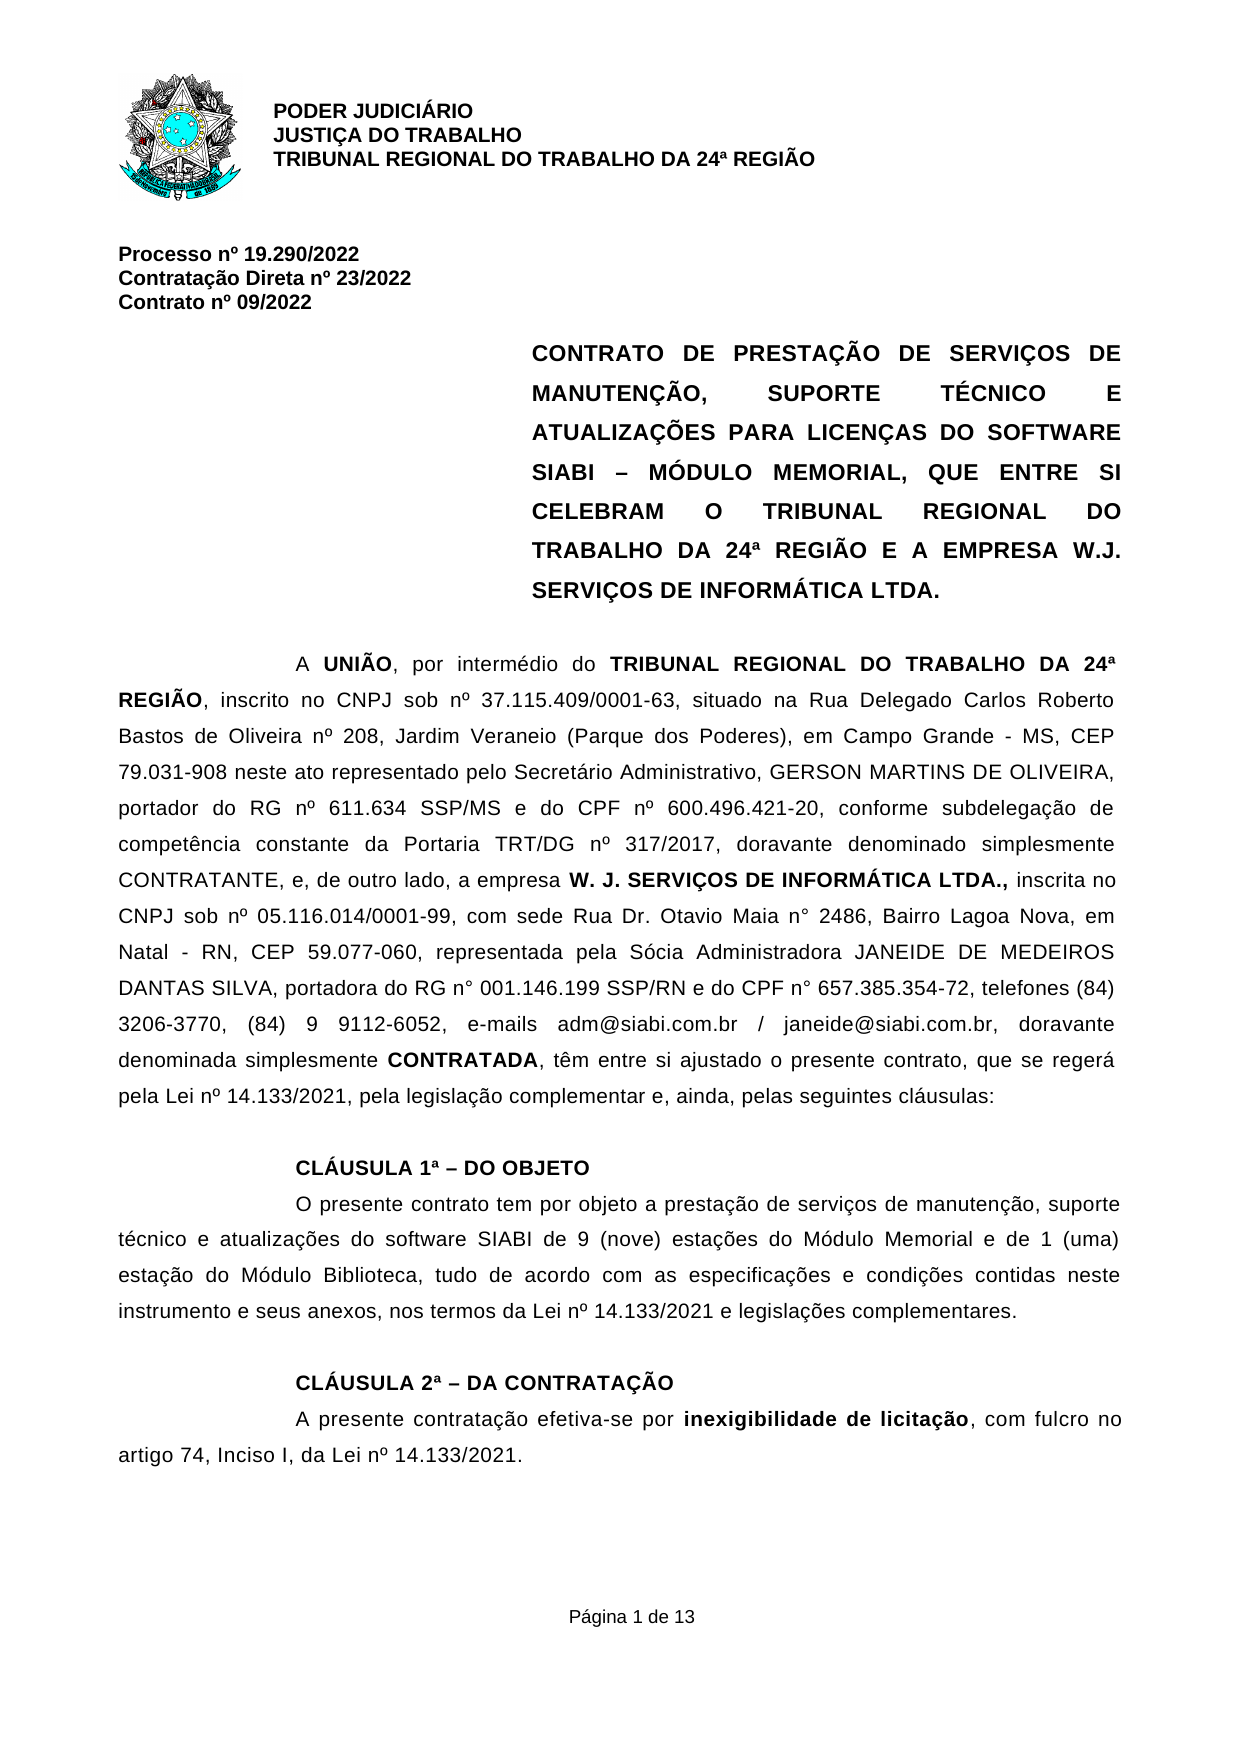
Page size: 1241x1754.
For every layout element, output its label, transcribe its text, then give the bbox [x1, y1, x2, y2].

text CLÁUSULA 2ª – DA CONTRATAÇÃO [118, 1371, 1122, 1395]
picture [118, 73, 243, 201]
text O presente contrato tem por objeto a prestação de serviços de manutenção, suporte técnico e atualizações do software SIABI de 9 (nove) estações do Módulo Memorial e de 1 (uma) estação do Módulo Biblioteca, tudo de acordo com as especificações e condições contidas neste instrumento e seus anexos, nos termos da Lei nº 14.133/2021 e legislações complementares. [118, 1191, 1122, 1323]
text A UNIÃO, por intermédio do TRIBUNAL REGIONAL DO TRABALHO DA 24ª REGIÃO, inscrito no CNPJ sob nº 37.115.409/0001-63, situado na Rua Delegado Carlos Roberto Bastos de Oliveira nº 208, Jardim Veraneio (Parque dos Poderes), em Campo Grande - MS, CEP 79.031-908 neste ato representado pelo Secretário Administrativo, GERSON MARTINS DE OLIVEIRA, portador do RG nº 611.634 SSP/MS e do CPF nº 600.496.421-20, conforme subdelegação de competência constante da Portaria TRT/DG nº 317/2017, doravante denominado simplesmente CONTRATANTE, e, de outro lado, a empresa W. J. SERVIÇOS DE INFORMÁTICA LTDA., inscrita no CNPJ sob nº 05.116.014/0001-99, com sede Rua Dr. Otavio Maia n° 2486, Bairro Lagoa Nova, em Natal - RN, CEP 59.077-060, representada pela Sócia Administradora JANEIDE DE MEDEIROS DANTAS SILVA, portadora do RG n° 001.146.199 SSP/RN e do CPF n° 657.385.354-72, telefones (84) 3206-3770, (84) 9 9112-6052, e-mails adm@siabi.com.br / janeide@siabi.com.br, doravante denominada simplesmente CONTRATADA, têm entre si ajustado o presente contrato, que se regerá pela Lei nº 14.133/2021, pela legislação complementar e, ainda, pelas seguintes cláusulas: [118, 652, 1116, 1107]
text CONTRATO DE PRESTAÇÃO DE SERVIÇOS DE MANUTENÇÃO, SUPORTE TÉCNICO E ATUALIZAÇÕES PARA LICENÇAS DO SOFTWARE SIABI – MÓDULO MEMORIAL, QUE ENTRE SI CELEBRAM O TRIBUNAL REGIONAL DO TRABALHO DA 24ª REGIÃO E A EMPRESA W.J. SERVIÇOS DE INFORMÁTICA LTDA. [532, 340, 1122, 603]
text A presente contratação efetiva-se por inexigibilidade de licitação, com fulcro no artigo 74, Inciso I, da Lei nº 14.133/2021. [118, 1407, 1122, 1467]
text CLÁUSULA 1ª – DO OBJETO [118, 1155, 1122, 1179]
